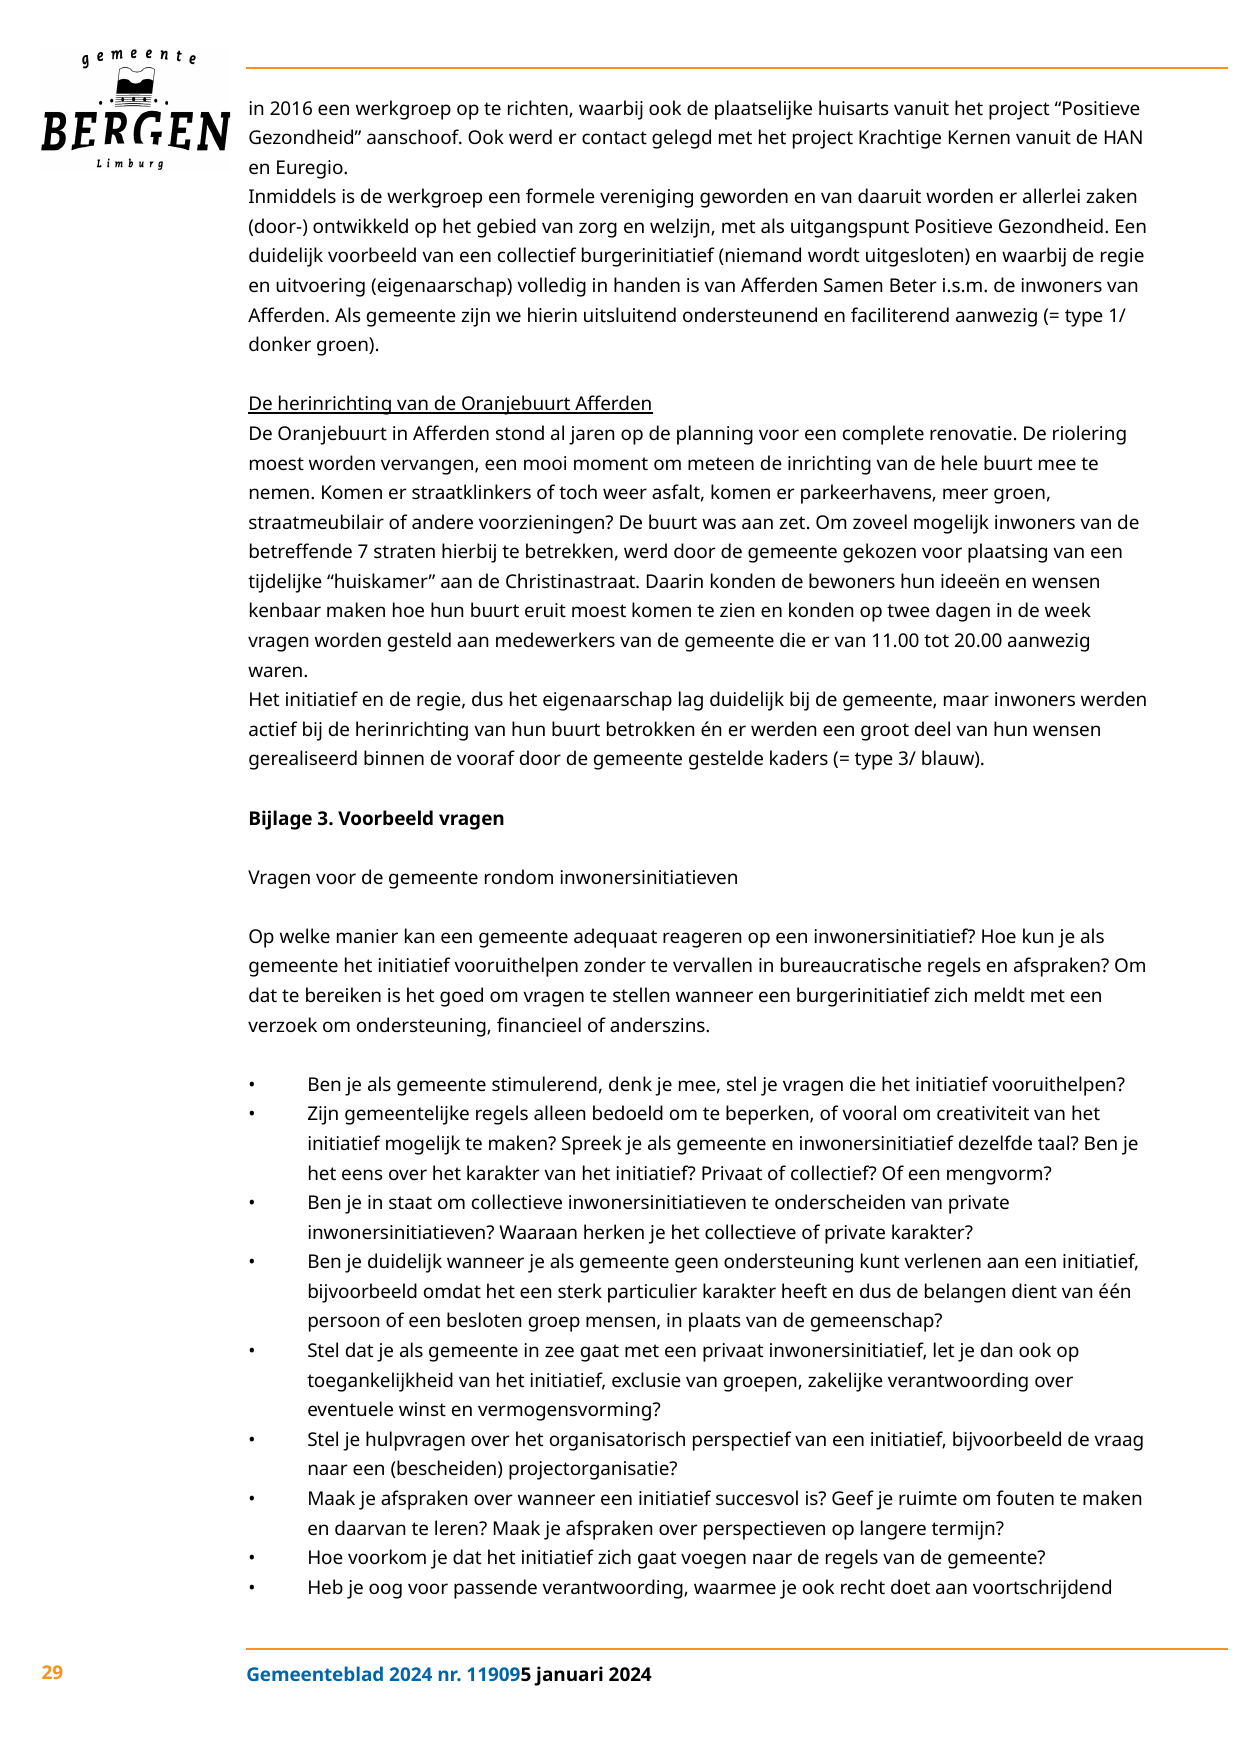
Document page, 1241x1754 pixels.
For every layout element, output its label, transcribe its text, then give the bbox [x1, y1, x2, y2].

text De Oranjebuurt in Afferden stond al jaren op de planning voor een complete renovatie. De riolering moest worden vervangen, een mooi moment om meteen de inrichting van de hele buurt mee te nemen. Komen er straatklinkers of toch weer asfalt, komen er parkeerhavens, meer groen, straatmeubilair of andere voorzieningen? De buurt was aan zet. Om zoveel mogelijk inwoners van de betreffende 7 straten hierbij te betrekken, werd door de gemeente gekozen voor plaatsing van een tijdelijke “huiskamer” aan de Christinastraat. Daarin konden de bewoners hun ideeën en wensen kenbaar maken hoe hun buurt eruit moest komen te zien en konden op twee dagen in de week vragen worden gesteld aan medewerkers van de gemeente die er van 11.00 tot 20.00 aanwezig waren. [248, 420, 1152, 683]
text Op welke manier kan een gemeente adequaat reageren op een inwonersinitiatief? Hoe kun je als gemeente het initiatief vooruithelpen zonder te vervallen in bureaucratische regels en afspraken? Om dat te bereiken is het goed om vragen te stellen wanneer een burgerinitiatief zich meldt met een verzoek om ondersteuning, financieel of anderszins. [248, 923, 1152, 1038]
text Vragen voor de gemeente rondom inwonersinitiatieven [248, 864, 1152, 890]
text De herinrichting van de Oranjebuurt Afferden [248, 391, 1152, 416]
list Stel je hulpvragen over het organisatorisch perspectief van een initiatief, bijvoorbeeld de vraag naar een (bescheiden) projectorganisatie? [248, 1426, 1152, 1481]
list Ben je in staat om collectieve inwonersinitiatieven te onderscheiden van private inwonersinitiatieven? Waaraan herken je het collectieve of private karakter? [248, 1189, 1152, 1245]
list Heb je oog voor passende verantwoording, waarmee je ook recht doet aan voortschrijdend [248, 1574, 1152, 1600]
list Zijn gemeentelijke regels alleen bedoeld om te beperken, of vooral om creativiteit van het initiatief mogelijk te maken? Spreek je als gemeente en inwonersinitiatief dezelfde taal? Ben je het eens over het karakter van het initiatief? Privaat of collectief? Of een mengvorm? [248, 1101, 1152, 1186]
list Stel dat je als gemeente in zee gaat met een privaat inwonersinitiatief, let je dan ook op toegankelijkheid van het initiatief, exclusie van groepen, zakelijke verantwoording over eventuele winst en vermogensvorming? [248, 1337, 1152, 1422]
text Bijlage 3. Voorbeeld vragen [248, 805, 1152, 831]
list Hoe voorkom je dat het initiatief zich gaat voegen naar de regels van de gemeente? [248, 1544, 1152, 1570]
list Maak je afspraken over wanneer een initiatief succesvol is? Geef je ruimte om fouten te maken en daarvan te leren? Maak je afspraken over perspectieven op langere termijn? [248, 1485, 1152, 1541]
text Het initiatief en de regie, dus het eigenaarschap lag duidelijk bij de gemeente, maar inwoners werden actief bij de herinrichting van hun buurt betrokken én er werden een groot deel van hun wensen gerealiseerd binnen de vooraf door de gemeente gestelde kaders (= type 3/ blauw). [248, 686, 1152, 771]
picture [41, 47, 231, 172]
list Ben je duidelijk wanneer je als gemeente geen ondersteuning kunt verlenen aan een initiatief, bijvoorbeeld omdat het een sterk particulier karakter heeft en dus de belangen dient van één persoon of een besloten groep mensen, in plaats van de gemeenschap? [248, 1248, 1152, 1333]
list Ben je als gemeente stimulerend, denk je mee, stel je vragen die het initiatief vooruithelpen? [248, 1071, 1152, 1097]
text in 2016 een werkgroep op te richten, waarbij ook de plaatselijke huisarts vanuit het project “Positieve Gezondheid” aanschoof. Ook werd er contact gelegd met het project Krachtige Kernen vanuit de HAN en Euregio. [248, 95, 1152, 180]
text Inmiddels is de werkgroep een formele vereniging geworden en van daaruit worden er allerlei zaken (door-) ontwikkeld op het gebied van zorg en welzijn, met als uitgangspunt Positieve Gezondheid. Een duidelijk voorbeeld van een collectief burgerinitiatief (niemand wordt uitgesloten) en waarbij de regie en uitvoering (eigenaarschap) volledig in handen is van Afferden Samen Beter i.s.m. de inwoners van Afferden. Als gemeente zijn we hierin uitsluitend ondersteunend en faciliterend aanwezig (= type 1/ donker groen). [248, 183, 1152, 357]
